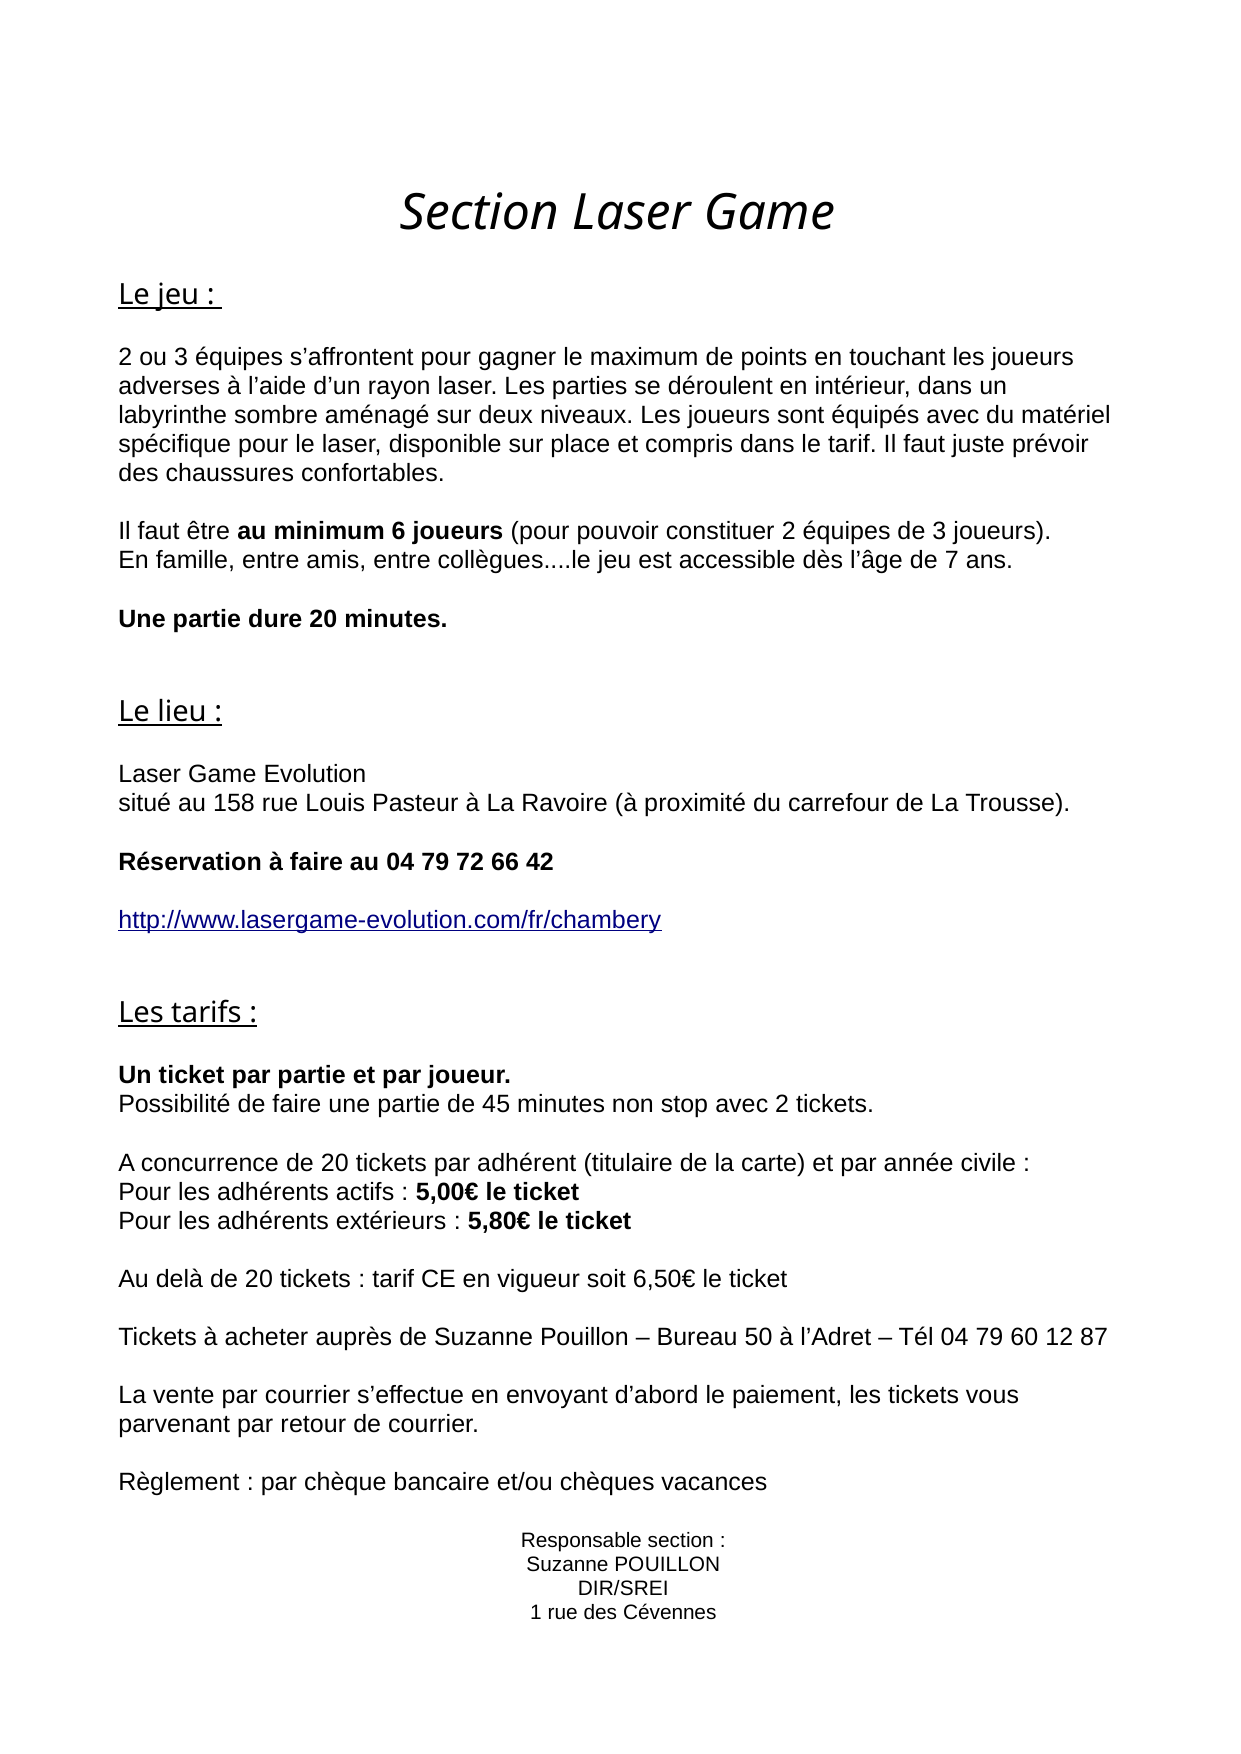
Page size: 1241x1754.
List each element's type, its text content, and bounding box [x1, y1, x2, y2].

text Le jeu : [118, 273, 1122, 313]
text Pour les adhérents actifs : 5,00€ le ticket [118, 1176, 1122, 1206]
text Réservation à faire au 04 79 72 66 42 [118, 846, 1122, 875]
text DIR/SREI [124, 1576, 1122, 1600]
text Règlement : par chèque bancaire et/ou chèques vacances [118, 1467, 1122, 1496]
text situé au 158 rue Louis Pasteur à La Ravoire (à proximité du carrefour de La Trousse). [118, 788, 1122, 817]
text 1 rue des Cévennes [124, 1600, 1122, 1627]
text Au delà de 20 tickets : tarif CE en vigueur soit 6,50€ le ticket [118, 1264, 1122, 1293]
text La vente par courrier s’effectue en envoyant d’abord le paiement, les tickets vous parvenant par retour de courrier. [118, 1380, 1122, 1438]
text Une partie dure 20 minutes. [118, 603, 1122, 632]
text Responsable section : [124, 1525, 1122, 1552]
text Pour les adhérents extérieurs : 5,80€ le ticket [118, 1206, 1122, 1234]
text Un ticket par partie et par joueur. [118, 1060, 1122, 1089]
text A concurrence de 20 tickets par adhérent (titulaire de la carte) et par année civile : [118, 1147, 1122, 1176]
text Possibilité de faire une partie de 45 minutes non stop avec 2 tickets. [118, 1089, 1122, 1118]
text Tickets à acheter auprès de Suzanne Pouillon – Bureau 50 à l’Adret – Tél 04 79 60 12 87 [118, 1322, 1122, 1351]
text Il faut être au minimum 6 joueurs (pour pouvoir constituer 2 équipes de 3 joueurs). [118, 516, 1122, 545]
text 2 ou 3 équipes s’affrontent pour gagner le maximum de points en touchant les joueurs adverses à l’aide d’un rayon laser. Les parties se déroulent en intérieur, dans un labyrinthe sombre aménagé sur deux niveaux. Les joueurs sont équipés avec du matériel spécifique pour le laser, disponible sur place et compris dans le tarif. Il faut juste prévoir des chaussures confortables. [118, 342, 1122, 487]
text Suzanne POUILLON [124, 1552, 1122, 1576]
text http://www.lasergame-evolution.com/fr/chambery [118, 904, 1122, 933]
text En famille, entre amis, entre collègues....le jeu est accessible dès l’âge de 7 ans. [118, 545, 1122, 574]
text Les tarifs : [118, 992, 1122, 1031]
text Section Laser Game [118, 176, 1122, 244]
text Le lieu : [118, 691, 1122, 730]
text Laser Game Evolution [118, 759, 1122, 788]
